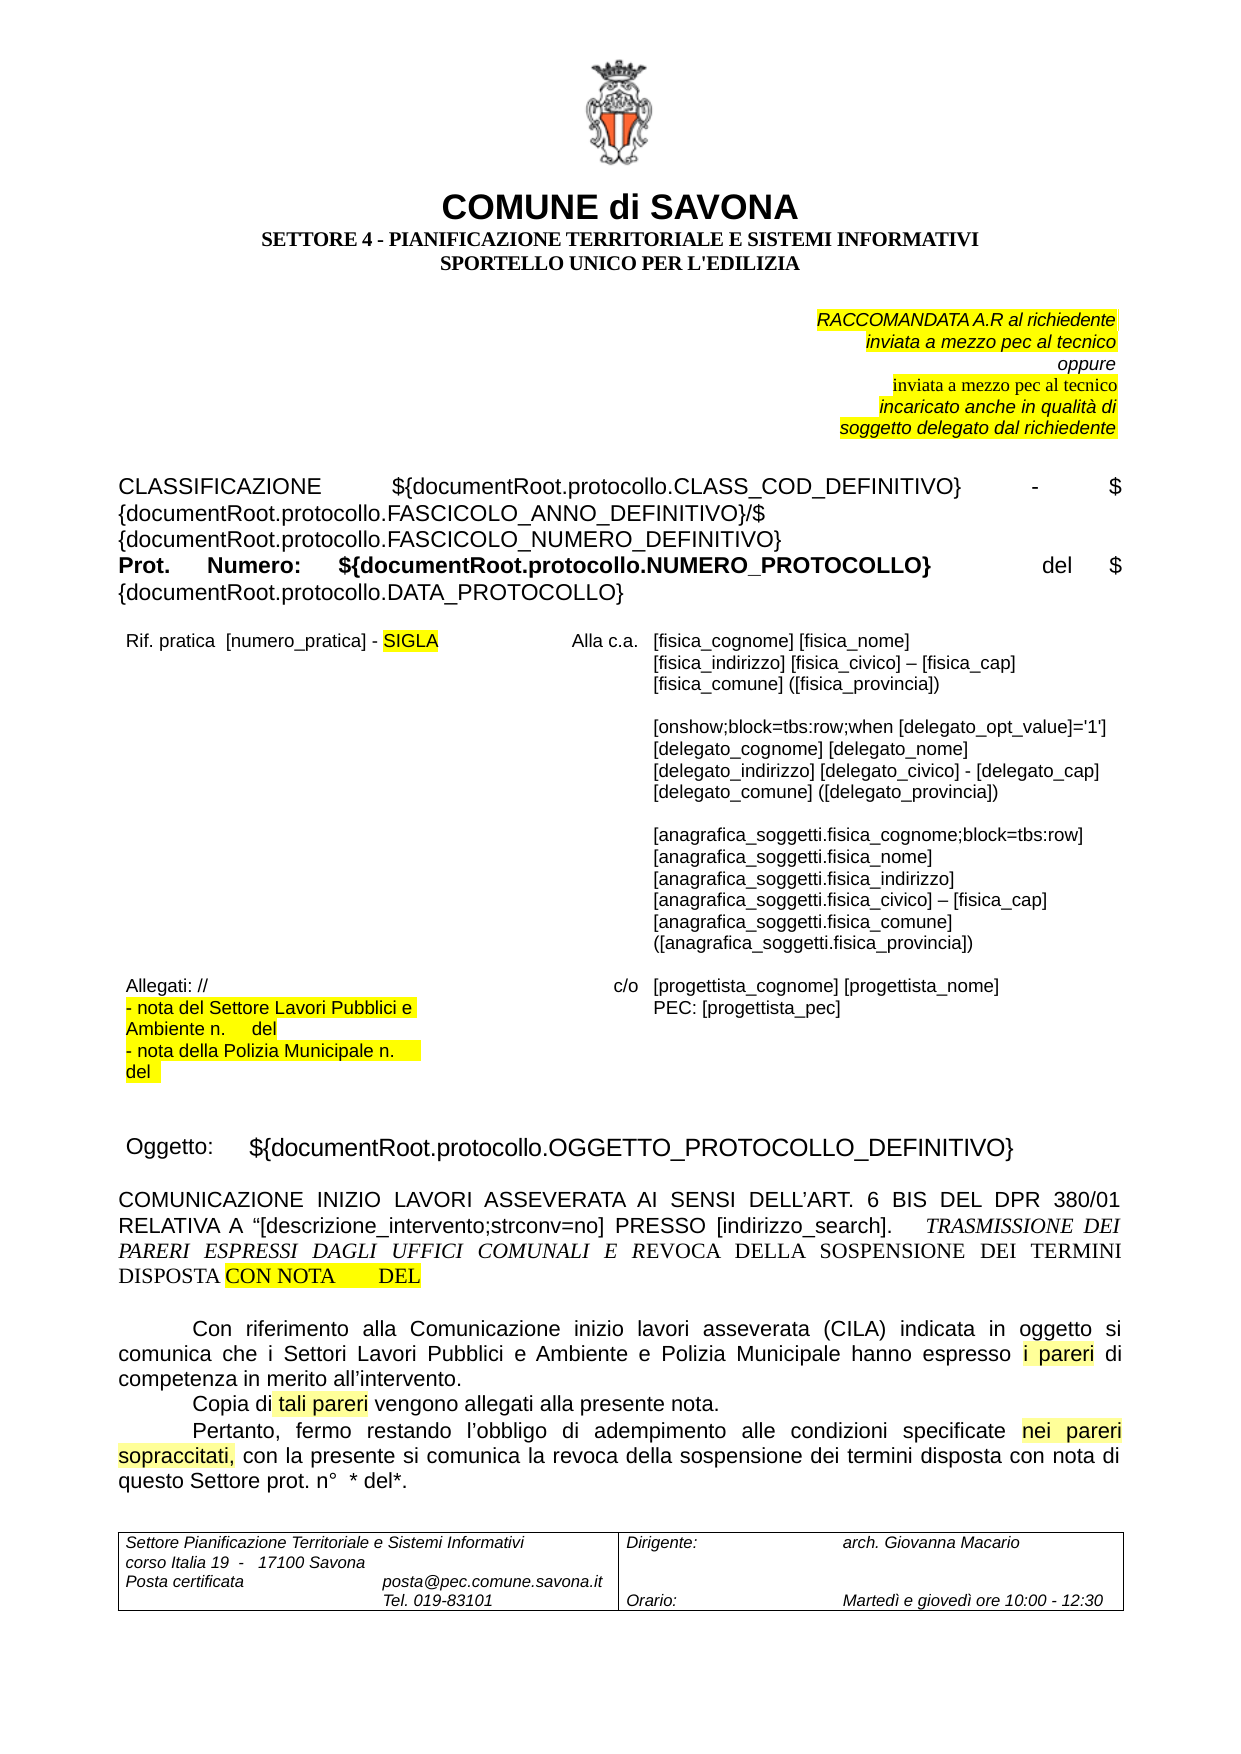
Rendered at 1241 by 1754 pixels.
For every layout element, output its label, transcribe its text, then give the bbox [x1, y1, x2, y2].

text CLASSIFICAZIONE ${documentRoot.protocollo.CLASS_COD_DEFINITIVO} - ${documentRoot.protocollo.FASCICOLO_ANNO_DEFINITIVO}/${documentRoot.protocollo.FASCICOLO_NUMERO_DEFINITIVO} [118, 473, 1122, 552]
table_header Oggetto: [118, 1133, 236, 1162]
table_cell [118, 824, 451, 975]
table_cell [451, 824, 646, 975]
table_header RACCOMANDATA A.R al richiedente inviata a mezzo pec al tecnico oppure inviata a mezzo pec al tecnico incaricato anche in qualità di soggetto delegato dal richiedente [644, 304, 1123, 444]
table_header Rif. pratica [numero_pratica] - SIGLA [118, 630, 451, 716]
text Prot. Numero: ${documentRoot.protocollo.NUMERO_PROTOCOLLO} del ${documentRoot.protocollo.DATA_PROTOCOLLO} [118, 552, 1122, 605]
text Copia di tali pareri vengono allegati alla presente nota. [118, 1391, 1122, 1417]
table_cell [anagrafica_soggetti.fisica_cognome;block=tbs:row][anagrafica_soggetti.fisica_nome] [anagrafica_soggetti.fisica_indirizzo] [anagrafica_soggetti.fisica_civico] – [fisica_cap] [anagrafica_soggetti.fisica_comune] ([anagrafica_soggetti.fisica_provincia]) [646, 824, 1119, 975]
table_cell [451, 716, 646, 824]
table_header ${documentRoot.protocollo.OGGETTO_PROTOCOLLO_DEFINITIVO} [236, 1133, 1123, 1162]
table_cell Allegati: // - nota del Settore Lavori Pubblici e Ambiente n. del - nota della Polizia Municipale n. del [118, 975, 451, 1083]
text Con riferimento alla Comunicazione inizio lavori asseverata (CILA) indicata in oggetto si comunica che i Settori Lavori Pubblici e Ambiente e Polizia Municipale hanno espresso i pareri di competenza in merito all’intervento. [118, 1314, 1122, 1391]
table_cell [118, 716, 451, 824]
text COMUNICAZIONE INIZIO LAVORI ASSEVERATA AI SENSI DELL’ART. 6 BIS DEL DPR 380/01 RELATIVA A “[descrizione_intervento;strconv=no] PRESSO [indirizzo_search]. TRASMISSIONE DEI PARERI ESPRESSI DAGLI UFFICI COMUNALI E REVOCA DELLA SOSPENSIONE DEI TERMINI DISPOSTA CON NOTA DEL [118, 1187, 1122, 1288]
table_header [118, 304, 644, 444]
table_cell [onshow;block=tbs:row;when [delegato_opt_value]='1'][delegato_cognome] [delegato_nome] [delegato_indirizzo] [delegato_civico] - [delegato_cap] [delegato_comune] ([delegato_provincia]) [646, 716, 1119, 824]
picture [507, 54, 733, 182]
table_cell c/o [451, 975, 646, 1083]
table_header Alla c.a. [451, 630, 646, 716]
table_cell [progettista_cognome] [progettista_nome] PEC: [progettista_pec] [646, 975, 1119, 1083]
table_header [fisica_cognome] [fisica_nome] [fisica_indirizzo] [fisica_civico] – [fisica_cap] [fisica_comune] ([fisica_provincia]) [646, 630, 1119, 716]
text Pertanto, fermo restando l’obbligo di adempimento alle condizioni specificate nei pareri sopraccitati, con la presente si comunica la revoca della sospensione dei termini disposta con nota di questo Settore prot. n° * del*. [118, 1417, 1122, 1493]
